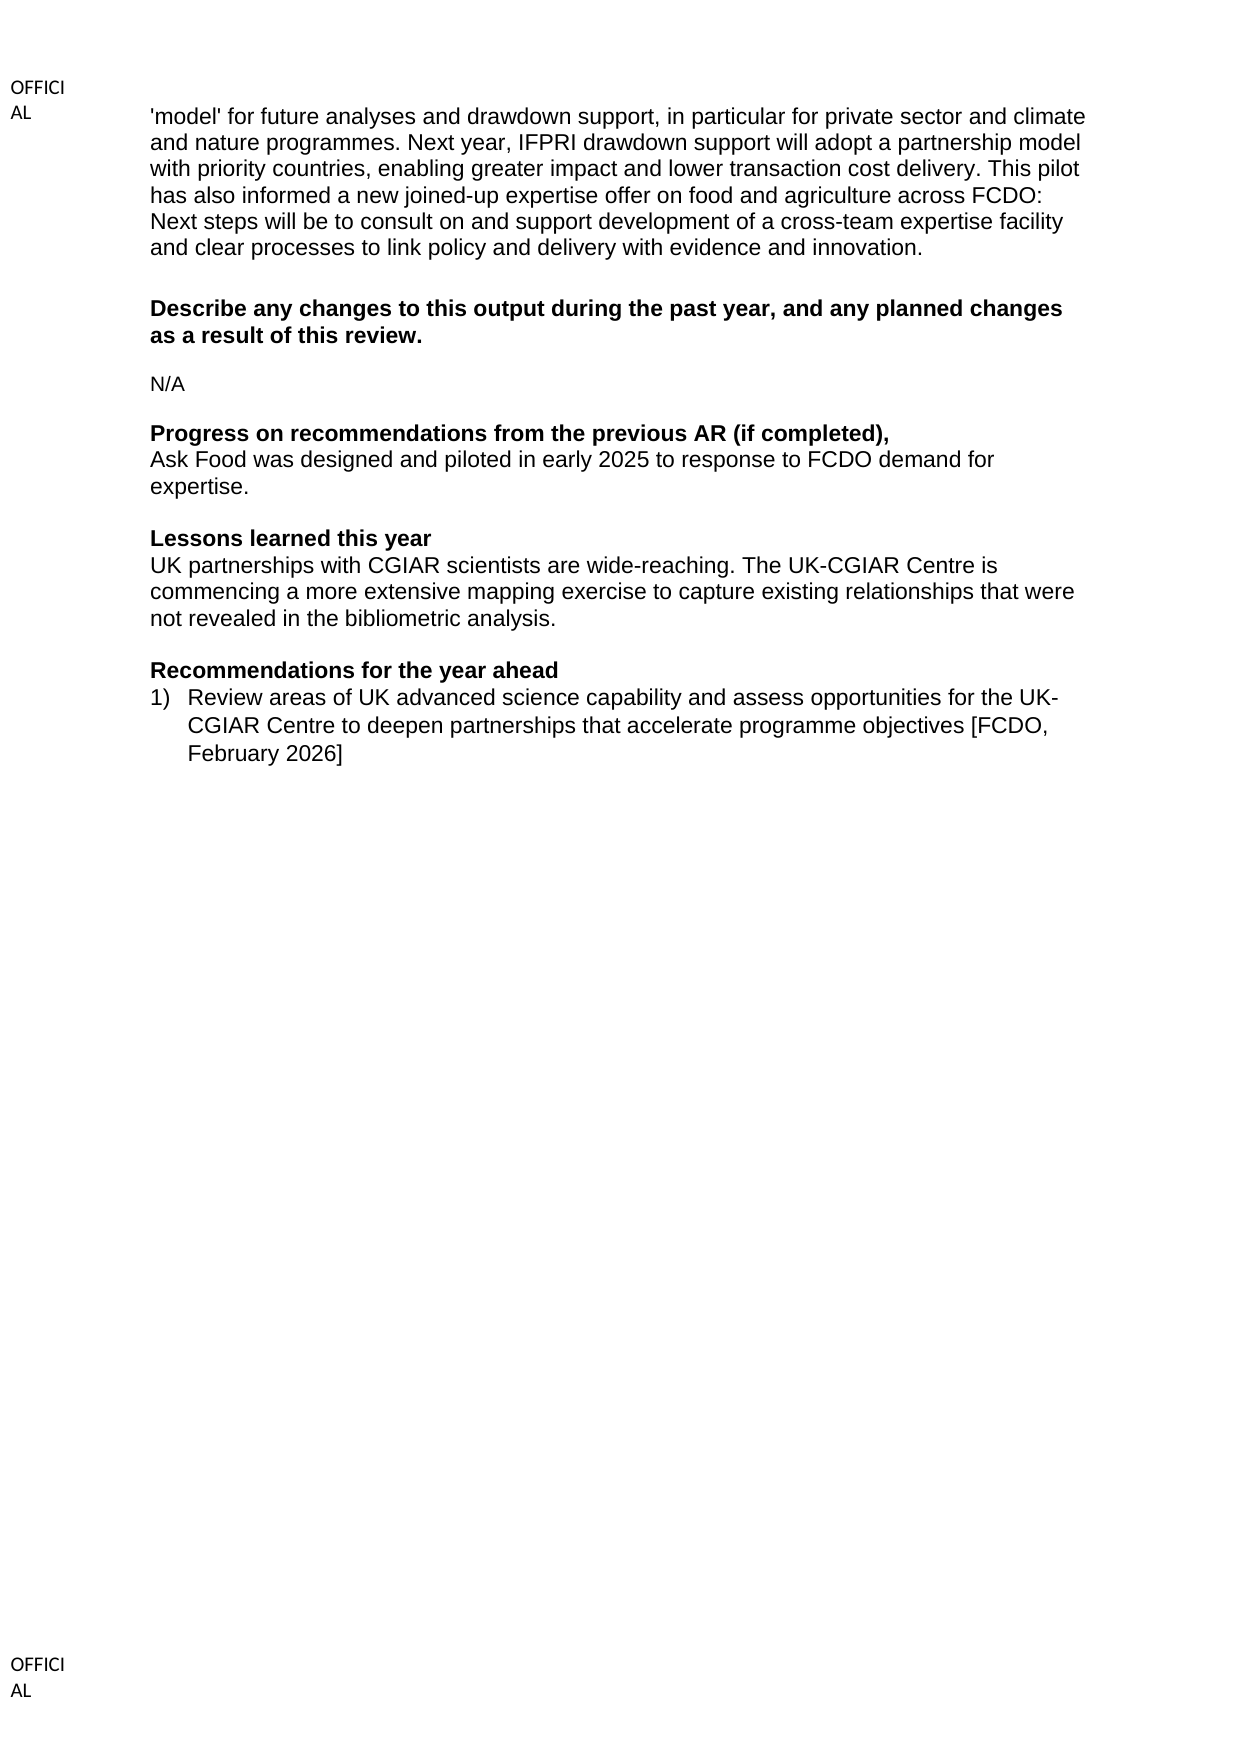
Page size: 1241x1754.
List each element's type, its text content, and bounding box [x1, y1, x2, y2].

text Lessons learned this year [150, 525, 1090, 552]
list Review areas of UK advanced science capability and assess opportunities for the UK-CGIAR Centre to deepen partnerships that accelerate programme objectives [FCDO, February 2026] [150, 683, 1090, 766]
text Recommendations for the year ahead [150, 657, 1090, 683]
text Ask Food was designed and piloted in early 2025 to response to FCDO demand for expertise. [150, 446, 1090, 499]
text 'model' for future analyses and drawdown support, in particular for private sector and climate and nature programmes. Next year, IFPRI drawdown support will adopt a partnership model with priority countries, enabling greater impact and lower transaction cost delivery. This pilot has also informed a new joined-up expertise offer on food and agriculture across FCDO: Next steps will be to consult on and support development of a cross-team expertise facility and clear processes to link policy and delivery with evidence and innovation. [150, 103, 1090, 261]
text N/A [150, 372, 1090, 396]
text Describe any changes to this output during the past year, and any planned changes as a result of this review. [150, 295, 1090, 348]
text Progress on recommendations from the previous AR (if completed), [150, 420, 1090, 446]
text UK partnerships with CGIAR scientists are wide-reaching. The UK-CGIAR Centre is commencing a more extensive mapping exercise to capture existing relationships that were not revealed in the bibliometric analysis. [150, 552, 1090, 631]
